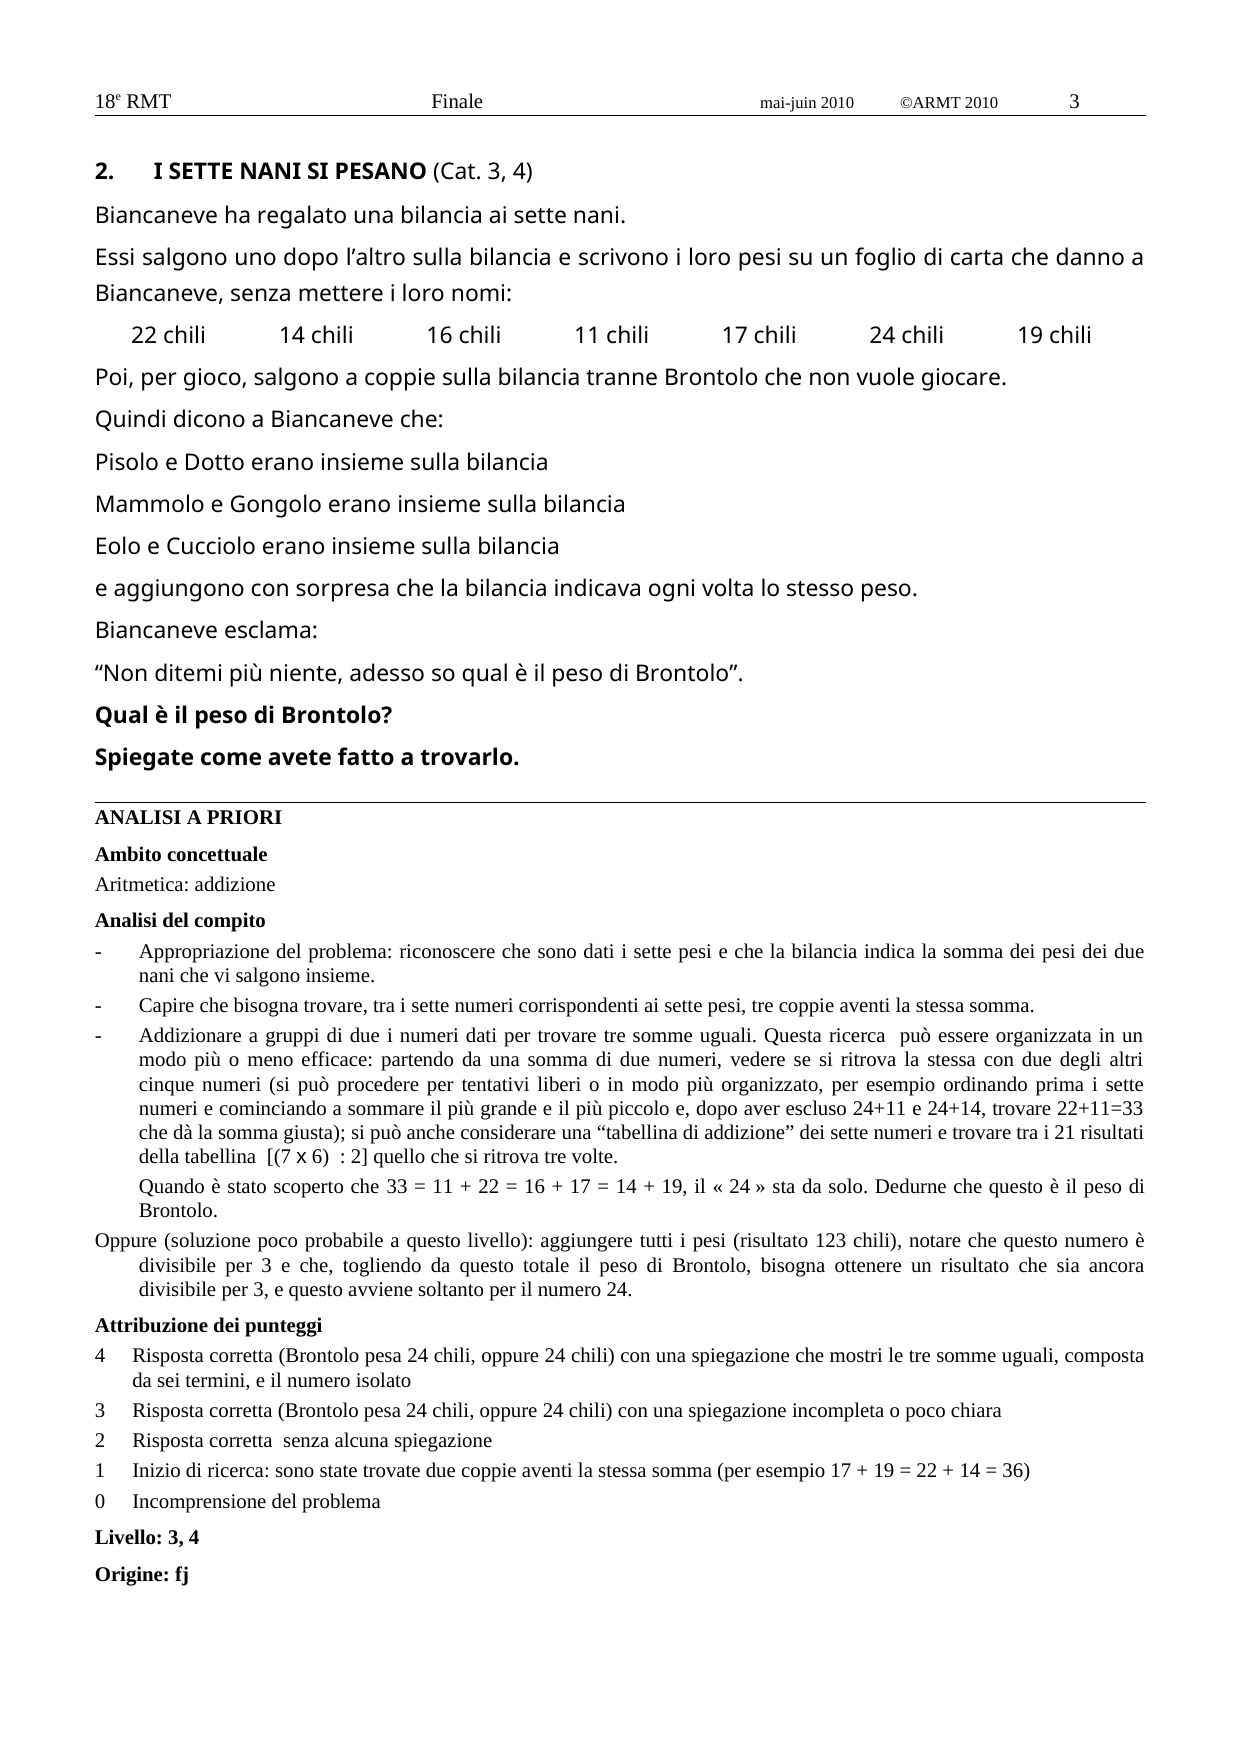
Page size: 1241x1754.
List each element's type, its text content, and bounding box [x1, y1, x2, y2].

text Pisolo e Dotto erano insieme sulla bilancia [94, 446, 1146, 477]
text Eolo e Cucciolo erano insieme sulla bilancia [94, 530, 1146, 561]
text Attribuzione dei punteggi [94, 1313, 1146, 1337]
text Origine: fj [94, 1562, 1146, 1586]
text Biancaneve ha regalato una bilancia ai sette nani. [94, 199, 1146, 230]
text Livello: 3, 4 [94, 1525, 1146, 1549]
text “Non ditemi più niente, adesso so qual è il peso di Brontolo”. [94, 656, 1146, 688]
text Spiegate come avete fatto a trovarlo. [94, 741, 1146, 772]
text 1 Inizio di ricerca: sono state trovate due coppie aventi la stessa somma (per esempio 17 + 19 = 22 + 14 = 36) [94, 1458, 1146, 1482]
text 2 Risposta corretta senza alcuna spiegazione [94, 1428, 1146, 1452]
text Essi salgono uno dopo l’altro sulla bilancia e scrivono i loro pesi su un foglio di carta che danno a Biancaneve, senza mettere i loro nomi: [94, 241, 1146, 308]
text Analisi del compito [94, 908, 1146, 932]
text - Capire che bisogna trovare, tra i sette numeri corrispondenti ai sette pesi, tre coppie aventi la stessa somma. [94, 993, 1146, 1017]
text 4 Risposta corretta (Brontolo pesa 24 chili, oppure 24 chili) con una spiegazione che mostri le tre somme uguali, composta da sei termini, e il numero isolato [94, 1343, 1146, 1392]
text 2. I SETTE NANI SI PESANO (Cat. 3, 4) [94, 155, 1146, 186]
text Biancaneve esclama: [94, 614, 1146, 646]
text Quando è stato scoperto che 33 = 11 + 22 = 16 + 17 = 14 + 19, il « 24 » sta da solo. Dedurne che questo è il peso di Brontolo. [94, 1174, 1146, 1222]
text e aggiungono con sorpresa che la bilancia indicava ogni volta lo stesso peso. [94, 572, 1146, 603]
text Ambito concettuale [94, 841, 1146, 866]
text 0 Incomprensione del problema [94, 1489, 1146, 1513]
text Oppure (soluzione poco probabile a questo livello): aggiungere tutti i pesi (risultato 123 chili), notare che questo numero è divisibile per 3 e che, togliendo da questo totale il peso di Brontolo, bisogna ottenere un risultato che sia ancora divisibile per 3, e questo avviene soltanto per il numero 24. [94, 1228, 1146, 1301]
text 22 chili 14 chili 16 chili 11 chili 17 chili 24 chili 19 chili [94, 319, 1146, 350]
text Poi, per gioco, salgono a coppie sulla bilancia tranne Brontolo che non vuole giocare. [94, 361, 1146, 392]
text - Appropriazione del problema: riconoscere che sono dati i sette pesi e che la bilancia indica la somma dei pesi dei due nani che vi salgono insieme. [94, 939, 1146, 987]
text Quindi dicono a Biancaneve che: [94, 403, 1146, 434]
text Aritmetica: addizione [94, 872, 1146, 896]
text ANALISI A PRIORI [94, 803, 1146, 829]
text Qual è il peso di Brontolo? [94, 699, 1146, 730]
text Mammolo e Gongolo erano insieme sulla bilancia [94, 488, 1146, 519]
text - Addizionare a gruppi di due i numeri dati per trovare tre somme uguali. Questa ricerca può essere organizzata in un modo più o meno efficace: partendo da una somma di due numeri, vedere se si ritrova la stessa con due degli altri cinque numeri (si può procedere per tentativi liberi o in modo più organizzato, per esempio ordinando prima i sette numeri e cominciando a sommare il più grande e il più piccolo e, dopo aver escluso 24+11 e 24+14, trovare 22+11=33 che dà la somma giusta); si può anche considerare una “tabellina di addizione” dei sette numeri e trovare tra i 21 risultati della tabellina [(7 x 6) : 2] quello che si ritrova tre volte. [94, 1023, 1146, 1168]
text 3 Risposta corretta (Brontolo pesa 24 chili, oppure 24 chili) con una spiegazione incompleta o poco chiara [94, 1398, 1146, 1422]
